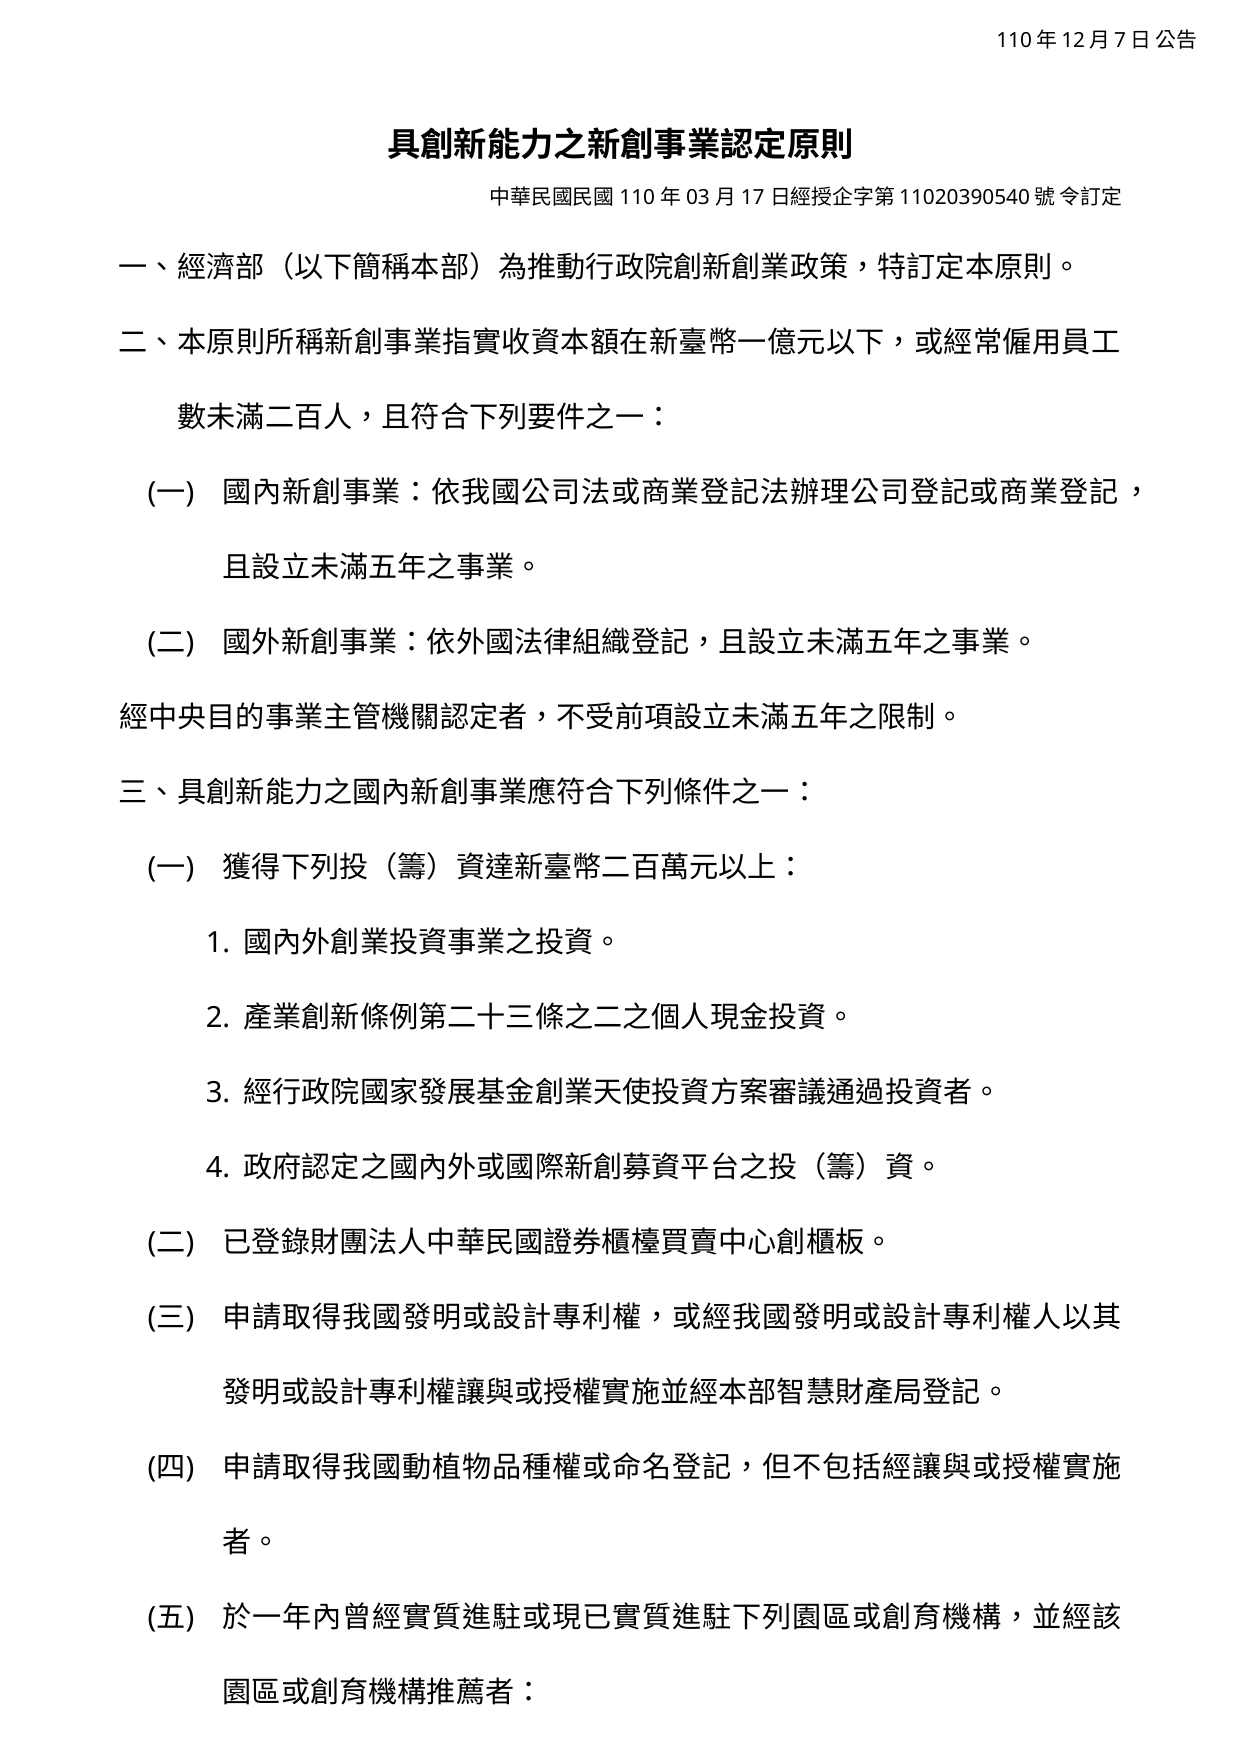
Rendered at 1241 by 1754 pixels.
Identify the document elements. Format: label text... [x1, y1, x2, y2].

list 經行政院國家發展基金創業天使投資方案審議通過投資者。 [206, 1036, 1122, 1111]
list 獲得下列投（籌）資達新臺幣二百萬元以上： [147, 811, 1122, 886]
list 具創新能力之國內新創事業應符合下列條件之一： [118, 736, 1122, 811]
list 申請取得我國動植物品種權或命名登記，但不包括經讓與或授權實施者。 [147, 1411, 1122, 1561]
list 經濟部（以下簡稱本部）為推動行政院創新創業政策，特訂定本原則。 [118, 211, 1122, 286]
list 政府認定之國內外或國際新創募資平台之投（籌）資。 [206, 1111, 1122, 1186]
list 國內新創事業：依我國公司法或商業登記法辦理公司登記或商業登記，且設立未滿五年之事業。 [147, 436, 1122, 586]
list 產業創新條例第二十三條之二之個人現金投資。 [206, 961, 1122, 1036]
list 於一年內曾經實質進駐或現已實質進駐下列園區或創育機構，並經該園區或創育機構推薦者： [147, 1561, 1122, 1711]
list 本原則所稱新創事業指實收資本額在新臺幣一億元以下，或經常僱用員工數未滿二百人，且符合下列要件之一： [118, 286, 1122, 436]
list 國外新創事業：依外國法律組織登記，且設立未滿五年之事業。 [147, 586, 1122, 661]
list 國內外創業投資事業之投資。 [206, 886, 1122, 961]
text 經中央目的事業主管機關認定者，不受前項設立未滿五年之限制。 [89, 661, 1122, 736]
text 中華民國民國 110 年 03 月 17 日經授企字第11020390540號 令訂定 [118, 173, 1122, 211]
list 申請取得我國發明或設計專利權，或經我國發明或設計專利權人以其發明或設計專利權讓與或授權實施並經本部智慧財產局登記。 [147, 1261, 1122, 1411]
text 具創新能力之新創事業認定原則 [118, 98, 1122, 173]
list 已登錄財團法人中華民國證券櫃檯買賣中心創櫃板。 [147, 1186, 1122, 1261]
